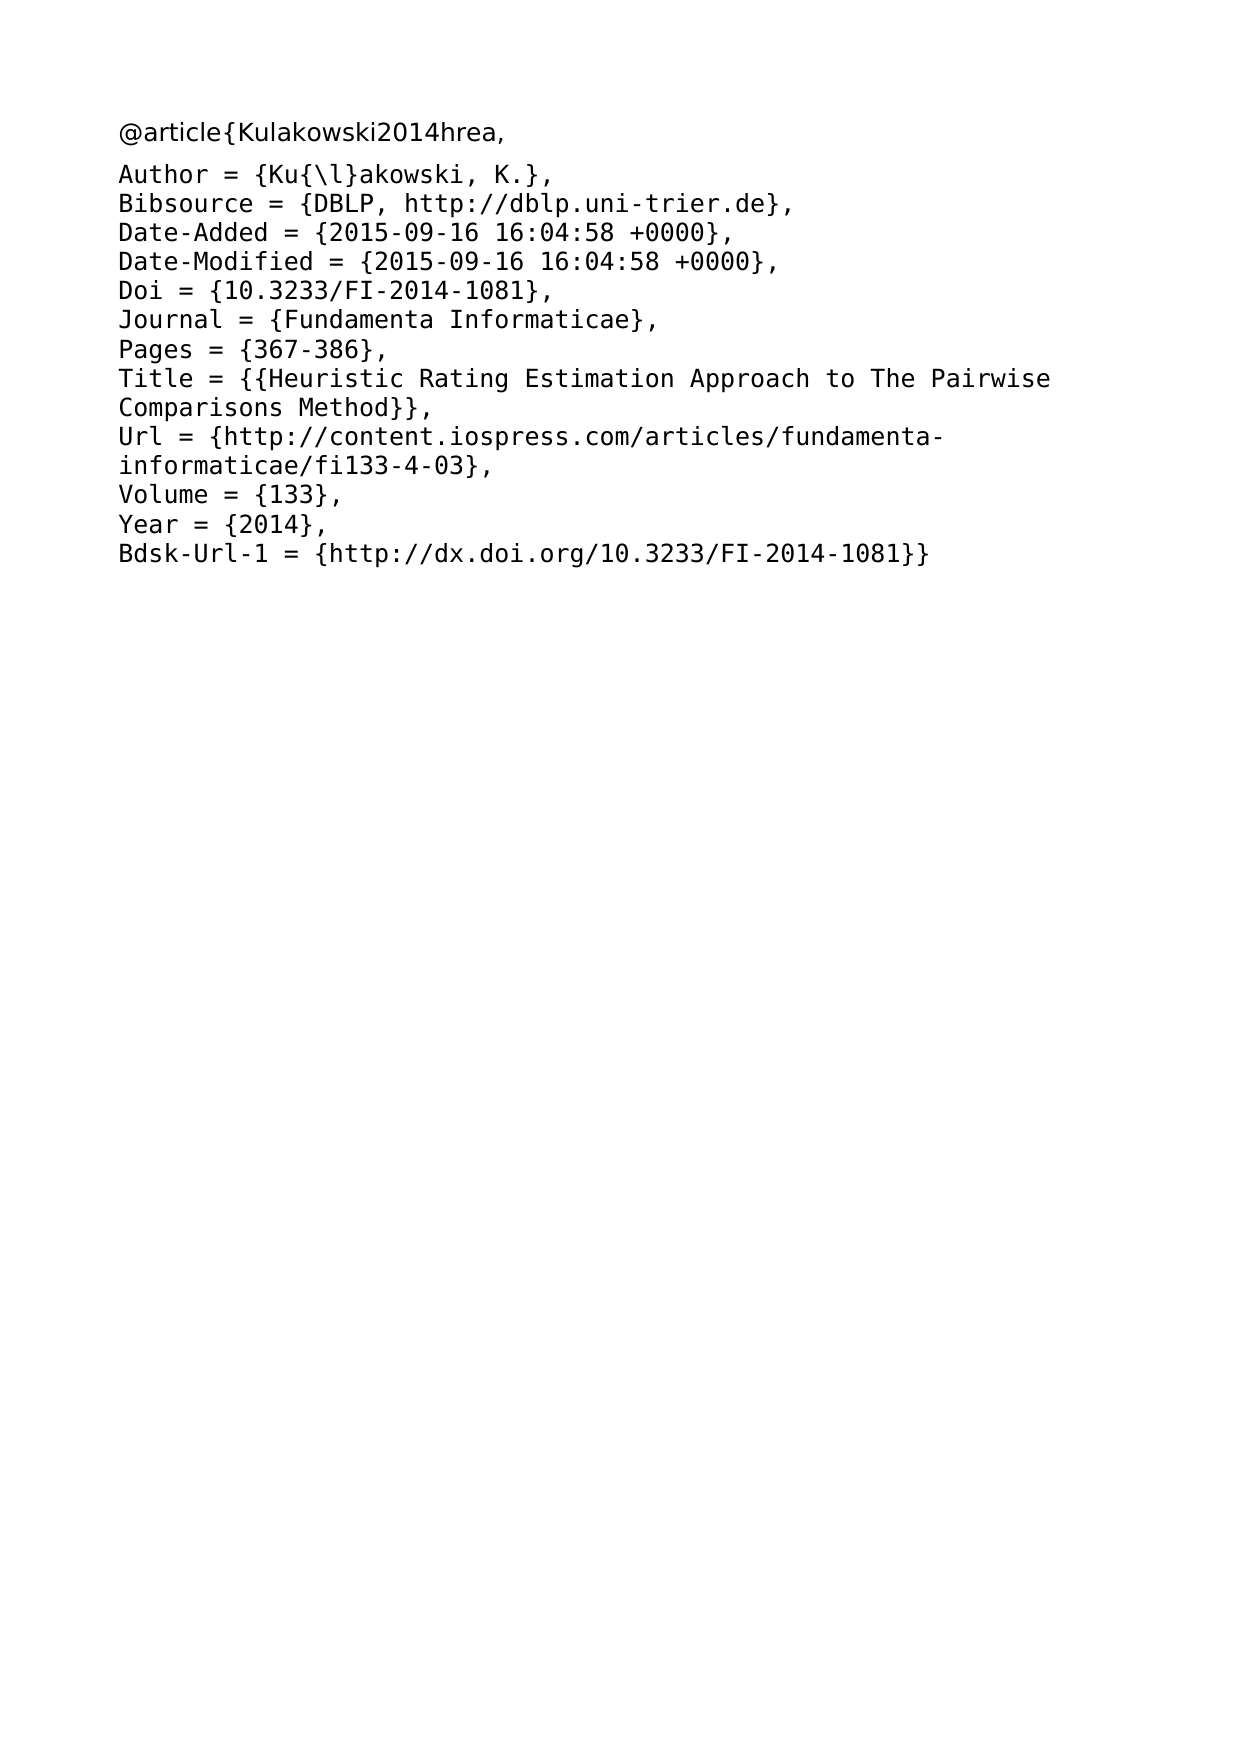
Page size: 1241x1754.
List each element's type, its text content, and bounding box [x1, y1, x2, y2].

text @article{Kulakowski2014hrea, [118, 118, 1122, 147]
text Author = {Ku{\l}akowski, K.}, Bibsource = {DBLP, http://dblp.uni-trier.de}, Date-Added = {2015-09-16 16:04:58 +0000}, Date-Modified = {2015-09-16 16:04:58 +0000}, Doi = {10.3233/FI-2014-1081}, Journal = {Fundamenta Informaticae}, Pages = {367-386}, Title = {{Heuristic Rating Estimation Approach to The Pairwise Comparisons Method}}, Url = {http://content.iospress.com/articles/fundamenta-informaticae/fi133-4-03}, Volume = {133}, Year = {2014}, Bdsk-Url-1 = {http://dx.doi.org/10.3233/FI-2014-1081}} [118, 160, 1122, 568]
